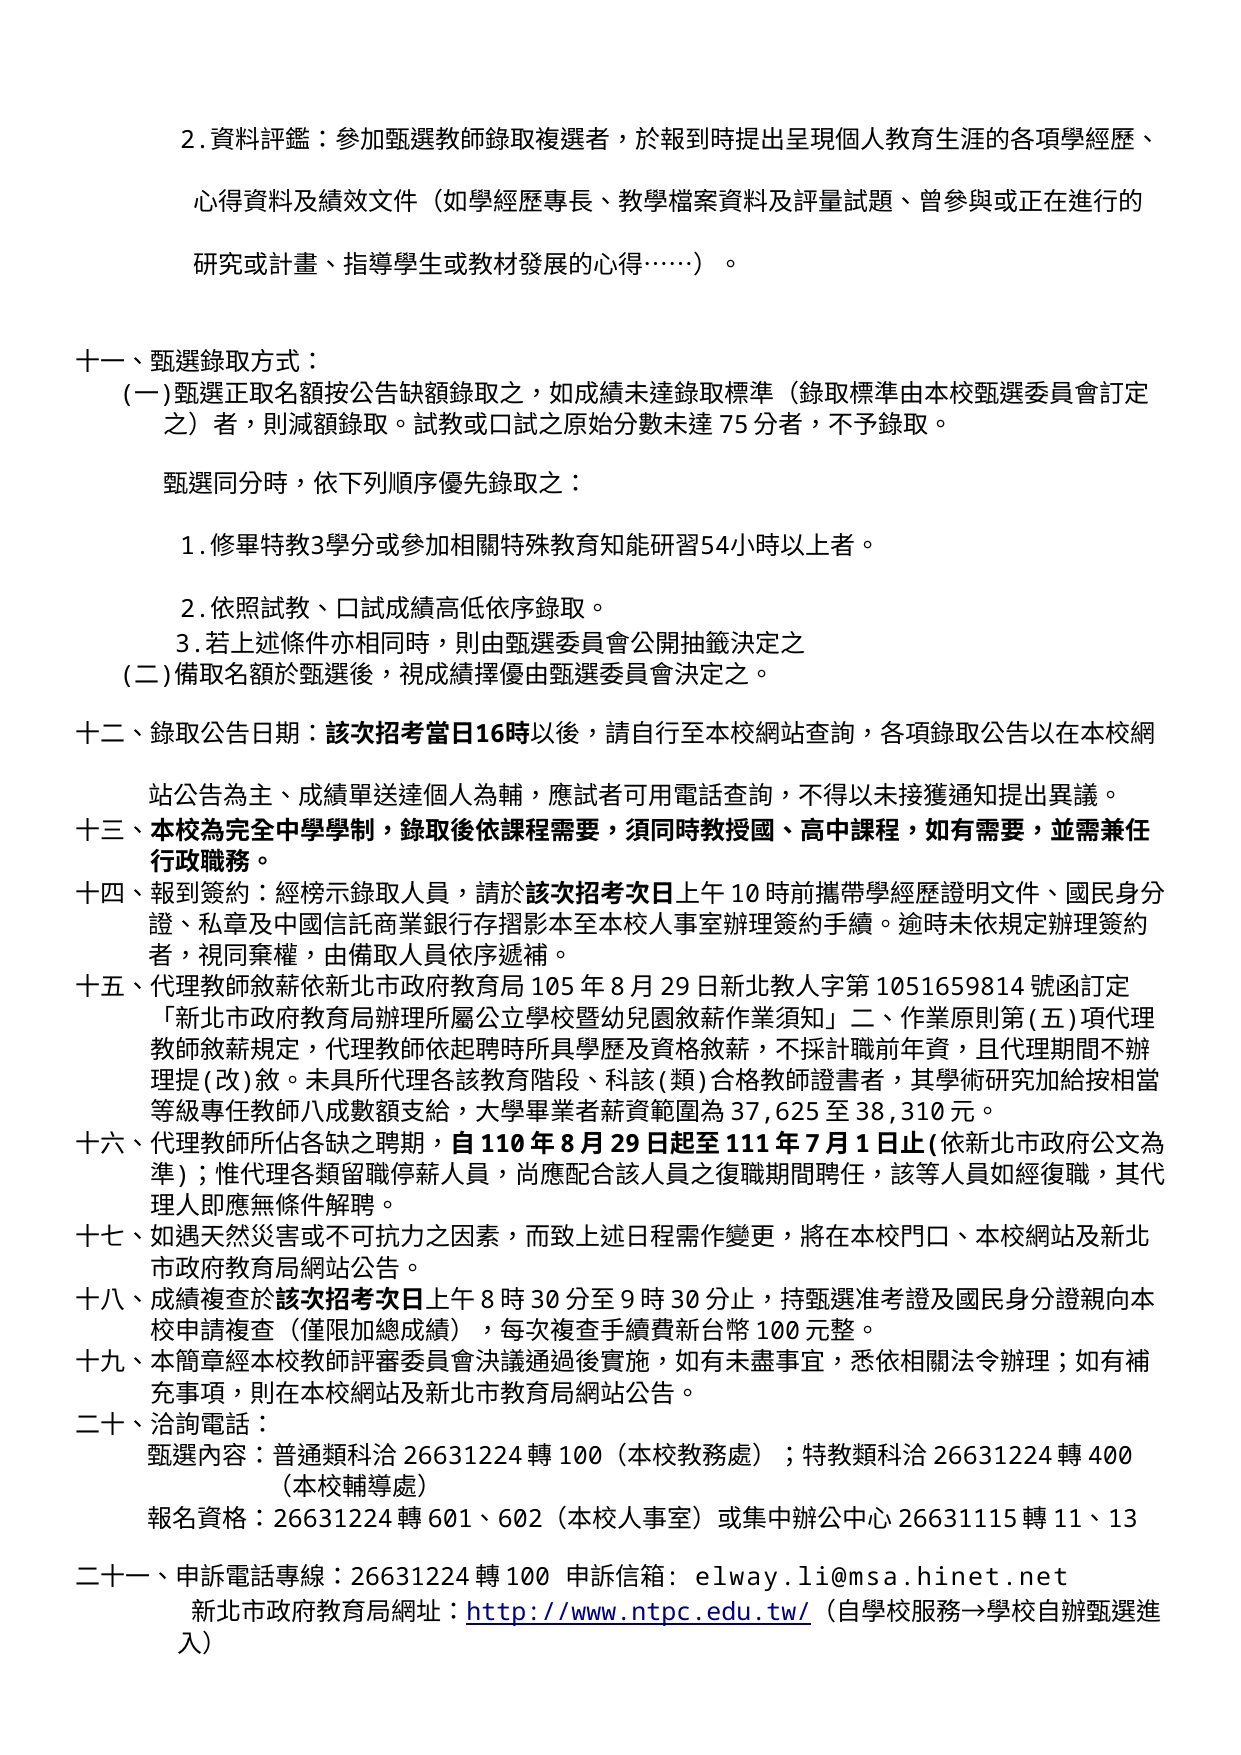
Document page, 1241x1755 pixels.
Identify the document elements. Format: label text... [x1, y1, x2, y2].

text 甄選內容：普通類科洽26631224轉100（本校教務處）；特教類科洽26631224轉400（本校輔導處） [148, 1439, 1165, 1502]
text 新北市政府教育局網址：http://www.ntpc.edu.tw/（自學校服務→學校自辦甄選進入） [101, 1596, 1165, 1658]
text 報名資格：26631224轉601、602（本校人事室）或集中辦公中心26631115轉11、13 [148, 1502, 1165, 1533]
text (一)甄選正取名額按公告缺額錄取之，如成績未達錄取標準（錄取標準由本校甄選委員會訂定之）者，則減額錄取。試教或口試之原始分數未達75分者，不予錄取。 [119, 377, 1165, 439]
text 2.依照試教、口試成績高低依序錄取。 [75, 564, 1165, 627]
text 十三、本校為完全中學學制，錄取後依課程需要，須同時教授國、高中課程，如有需要，並需兼任行政職務。 [75, 814, 1165, 877]
text 十二、錄取公告日期：該次招考當日16時以後，請自行至本校網站查詢，各項錄取公告以在本校網站公告為主、成績單送達個人為輔，應試者可用電話查詢，不得以未接獲通知提出異議。 [75, 689, 1165, 814]
text 十八、成績複查於該次招考次日上午8時30分至9時30分止，持甄選准考證及國民身分證親向本校申請複查（僅限加總成績），每次複查手續費新台幣100元整。 [75, 1283, 1165, 1346]
text 十七、如遇天然災害或不可抗力之因素，而致上述日程需作變更，將在本校門口、本校網站及新北市政府教育局網站公告。 [75, 1221, 1165, 1283]
text 二十、洽詢電話： [75, 1408, 1165, 1439]
text 1.修畢特教3學分或參加相關特殊教育知能研習54小時以上者。 [75, 502, 1165, 564]
text 十五、代理教師敘薪依新北市政府教育局105年8月29日新北教人字第1051659814號函訂定「新北市政府教育局辦理所屬公立學校暨幼兒園敘薪作業須知」二、作業原則第(五)項代理教師敘薪規定，代理教師依起聘時所具學歷及資格敘薪，不採計職前年資，且代理期間不辦理提(改)敘。未具所代理各該教育階段、科該(類)合格教師證書者，其學術研究加給按相當等級專任教師八成數額支給，大學畢業者薪資範圍為37,625至38,310元。 [75, 971, 1165, 1127]
text 十六、代理教師所佔各缺之聘期，自110年8月29日起至111年7月1日止(依新北市政府公文為準)；惟代理各類留職停薪人員，尚應配合該人員之復職期間聘任，該等人員如經復職，其代理人即應無條件解聘。 [75, 1127, 1165, 1221]
text 十九、本簡章經本校教師評審委員會決議通過後實施，如有未盡事宜，悉依相關法令辦理；如有補充事項，則在本校網站及新北市教育局網站公告。 [75, 1346, 1165, 1408]
text 甄選同分時，依下列順序優先錄取之： [75, 439, 1165, 502]
text (二)備取名額於甄選後，視成績擇優由甄選委員會決定之。 [75, 658, 1165, 689]
text 十一、甄選錄取方式： [75, 346, 1165, 377]
text 十四、報到簽約：經榜示錄取人員，請於該次招考次日上午10時前攜帶學經歷證明文件、國民身分證、私章及中國信託商業銀行存摺影本至本校人事室辦理簽約手續。逾時未依規定辦理簽約者，視同棄權，由備取人員依序遞補。 [75, 877, 1165, 971]
text 3.若上述條件亦相同時，則由甄選委員會公開抽籤決定之 [100, 627, 1165, 658]
text 2.資料評鑑：參加甄選教師錄取複選者，於報到時提出呈現個人教育生涯的各項學經歷、心得資料及績效文件（如學經歷專長、教學檔案資料及評量試題、曾參與或正在進行的研究或計畫、指導學生或教材發展的心得……）。 [75, 96, 1165, 283]
text 二十一、申訴電話專線：26631224轉100 申訴信箱: elway.li@msa.hinet.net [75, 1533, 1165, 1596]
